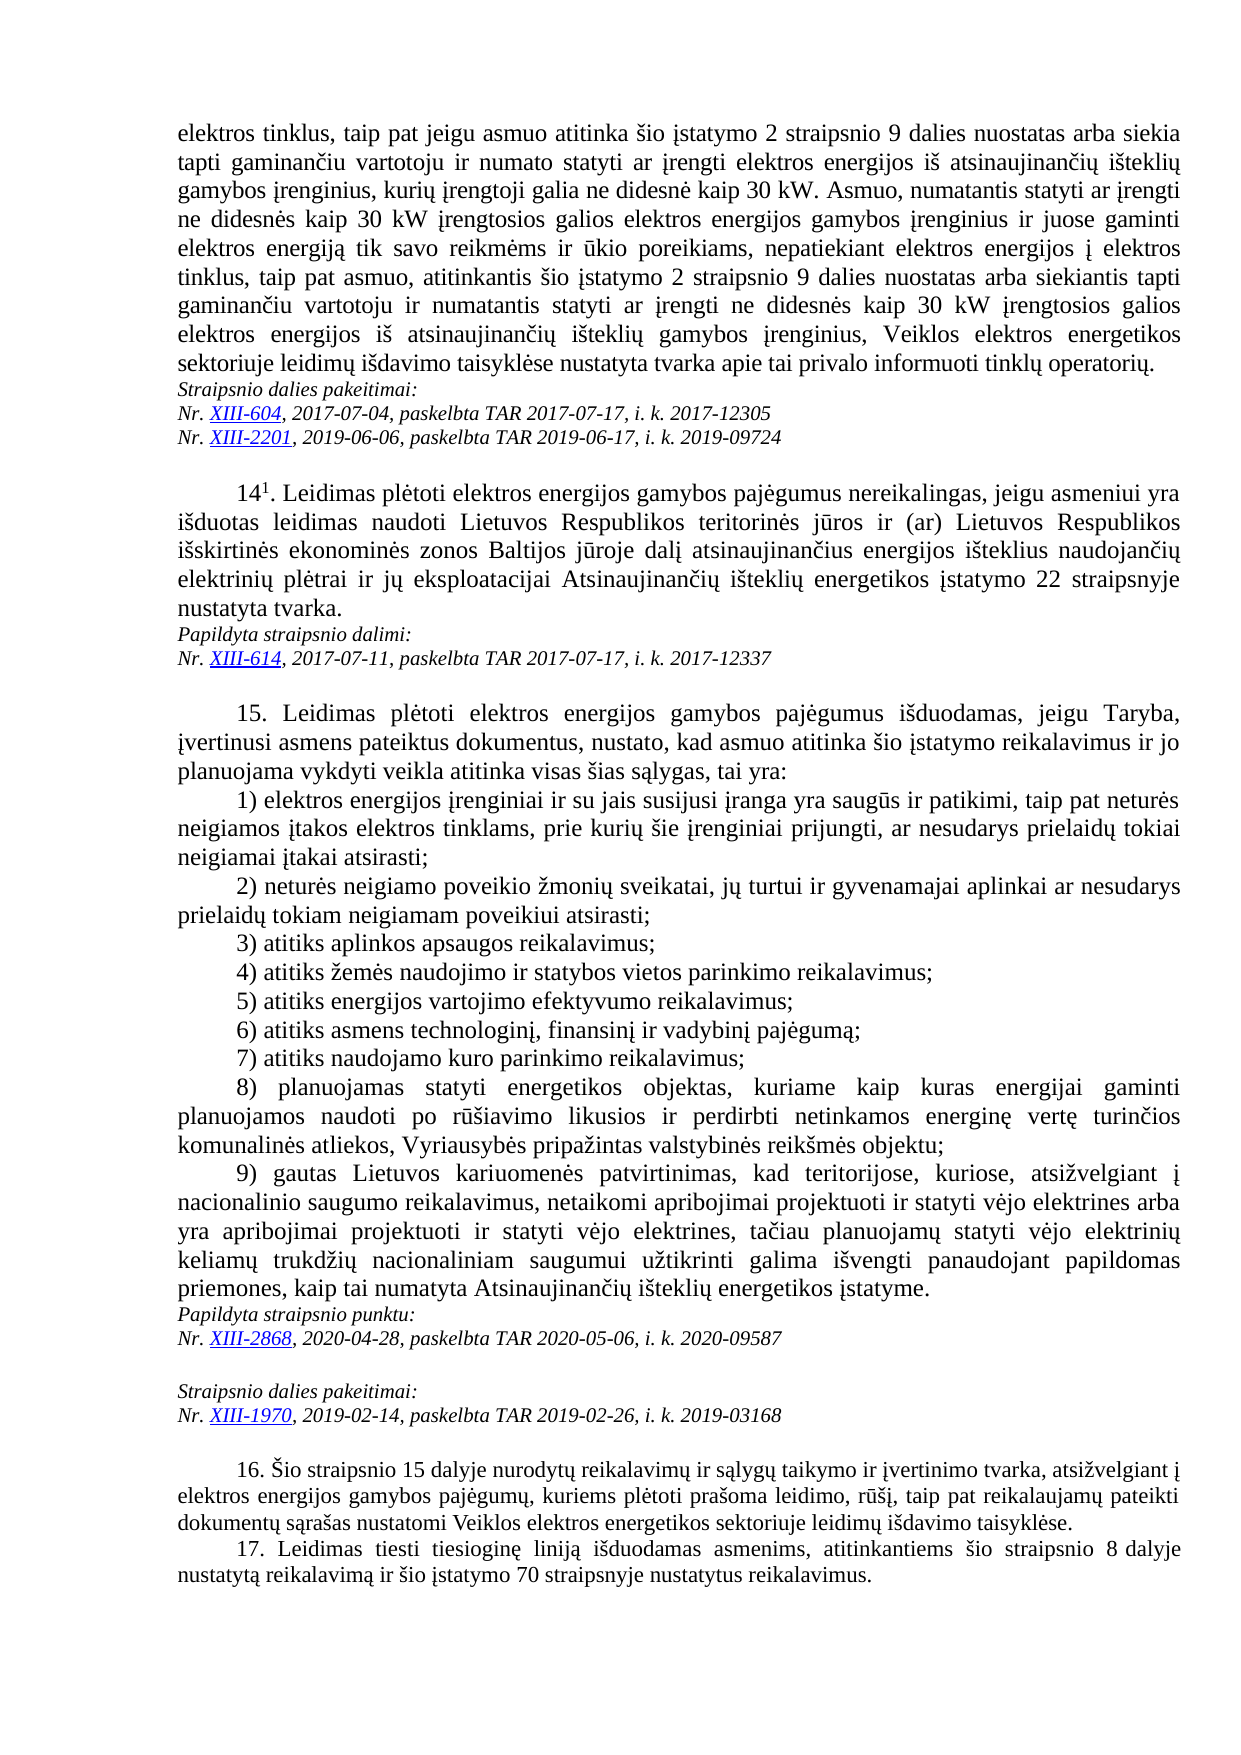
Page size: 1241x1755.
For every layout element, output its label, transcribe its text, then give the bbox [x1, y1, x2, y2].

text Papildyta straipsnio punktu: [177, 1302, 1181, 1326]
text 6) atitiks asmens technologinį, finansinį ir vadybinį pajėgumą; [177, 1015, 1181, 1043]
text Straipsnio dalies pakeitimai: [177, 377, 1181, 401]
text 1) elektros energijos įrenginiai ir su jais susijusi įranga yra saugūs ir patikimi, taip pat neturės neigiamos įtakos elektros tinklams, prie kurių šie įrenginiai prijungti, ar nesudarys prielaidų tokiai neigiamai įtakai atsirasti; [177, 785, 1181, 871]
text 5) atitiks energijos vartojimo efektyvumo reikalavimus; [177, 986, 1181, 1015]
text 17. Leidimas tiesti tiesioginę liniją išduodamas asmenims, atitinkantiems šio straipsnio 8 dalyje nustatytą reikalavimą ir šio įstatymo 70 straipsnyje nustatytus reikalavimus. [177, 1535, 1181, 1588]
text 15. Leidimas plėtoti elektros energijos gamybos pajėgumus išduodamas, jeigu Taryba, įvertinusi asmens pateiktus dokumentus, nustato, kad asmuo atitinka šio įstatymo reikalavimus ir jo planuojama vykdyti veikla atitinka visas šias sąlygas, tai yra: [177, 698, 1181, 785]
text Nr. XIII-614, 2017-07-11, paskelbta TAR 2017-07-17, i. k. 2017-12337 [177, 646, 1181, 670]
text Nr. XIII-1970, 2019-02-14, paskelbta TAR 2019-02-26, i. k. 2019-03168 [177, 1403, 1181, 1427]
text Nr. XIII-2868, 2020-04-28, paskelbta TAR 2020-05-06, i. k. 2020-09587 [177, 1326, 1181, 1350]
text Straipsnio dalies pakeitimai: [177, 1379, 1181, 1403]
text 9) gautas Lietuvos kariuomenės patvirtinimas, kad teritorijose, kuriose, atsižvelgiant į nacionalinio saugumo reikalavimus, netaikomi apribojimai projektuoti ir statyti vėjo elektrines arba yra apribojimai projektuoti ir statyti vėjo elektrines, tačiau planuojamų statyti vėjo elektrinių keliamų trukdžių nacionaliniam saugumui užtikrinti galima išvengti panaudojant papildomas priemones, kaip tai numatyta Atsinaujinančių išteklių energetikos įstatyme. [177, 1158, 1181, 1302]
text elektros tinklus, taip pat jeigu asmuo atitinka šio įstatymo 2 straipsnio 9 dalies nuostatas arba siekia tapti gaminančiu vartotoju ir numato statyti ar įrengti elektros energijos iš atsinaujinančių išteklių gamybos įrenginius, kurių įrengtoji galia ne didesnė kaip 30 kW. Asmuo, numatantis statyti ar įrengti ne didesnės kaip 30 kW įrengtosios galios elektros energijos gamybos įrenginius ir juose gaminti elektros energiją tik savo reikmėms ir ūkio poreikiams, nepatiekiant elektros energijos į elektros tinklus, taip pat asmuo, atitinkantis šio įstatymo 2 straipsnio 9 dalies nuostatas arba siekiantis tapti gaminančiu vartotoju ir numatantis statyti ar įrengti ne didesnės kaip 30 kW įrengtosios galios elektros energijos iš atsinaujinančių išteklių gamybos įrenginius, Veiklos elektros energetikos sektoriuje leidimų išdavimo taisyklėse nustatyta tvarka apie tai privalo informuoti tinklų operatorių. [177, 118, 1181, 377]
text Nr. XIII-2201, 2019-06-06, paskelbta TAR 2019-06-17, i. k. 2019-09724 [177, 425, 1181, 449]
text 141. Leidimas plėtoti elektros energijos gamybos pajėgumus nereikalingas, jeigu asmeniui yra išduotas leidimas naudoti Lietuvos Respublikos teritorinės jūros ir (ar) Lietuvos Respublikos išskirtinės ekonominės zonos Baltijos jūroje dalį atsinaujinančius energijos išteklius naudojančių elektrinių plėtrai ir jų eksploatacijai Atsinaujinančių išteklių energetikos įstatymo 22 straipsnyje nustatyta tvarka. [177, 478, 1181, 622]
text 16. Šio straipsnio 15 dalyje nurodytų reikalavimų ir sąlygų taikymo ir įvertinimo tvarka, atsižvelgiant į elektros energijos gamybos pajėgumų, kuriems plėtoti prašoma leidimo, rūšį, taip pat reikalaujamų pateikti dokumentų sąrašas nustatomi Veiklos elektros energetikos sektoriuje leidimų išdavimo taisyklėse. [177, 1456, 1181, 1535]
text Papildyta straipsnio dalimi: [177, 622, 1181, 646]
text 4) atitiks žemės naudojimo ir statybos vietos parinkimo reikalavimus; [177, 957, 1181, 986]
text 8) planuojamas statyti energetikos objektas, kuriame kaip kuras energijai gaminti planuojamos naudoti po rūšiavimo likusios ir perdirbti netinkamos energinę vertę turinčios komunalinės atliekos, Vyriausybės pripažintas valstybinės reikšmės objektu; [177, 1072, 1181, 1158]
text 2) neturės neigiamo poveikio žmonių sveikatai, jų turtui ir gyvenamajai aplinkai ar nesudarys prielaidų tokiam neigiamam poveikiui atsirasti; [177, 871, 1181, 928]
text 3) atitiks aplinkos apsaugos reikalavimus; [177, 928, 1181, 957]
text 7) atitiks naudojamo kuro parinkimo reikalavimus; [177, 1043, 1181, 1072]
text Nr. XIII-604, 2017-07-04, paskelbta TAR 2017-07-17, i. k. 2017-12305 [177, 401, 1181, 425]
